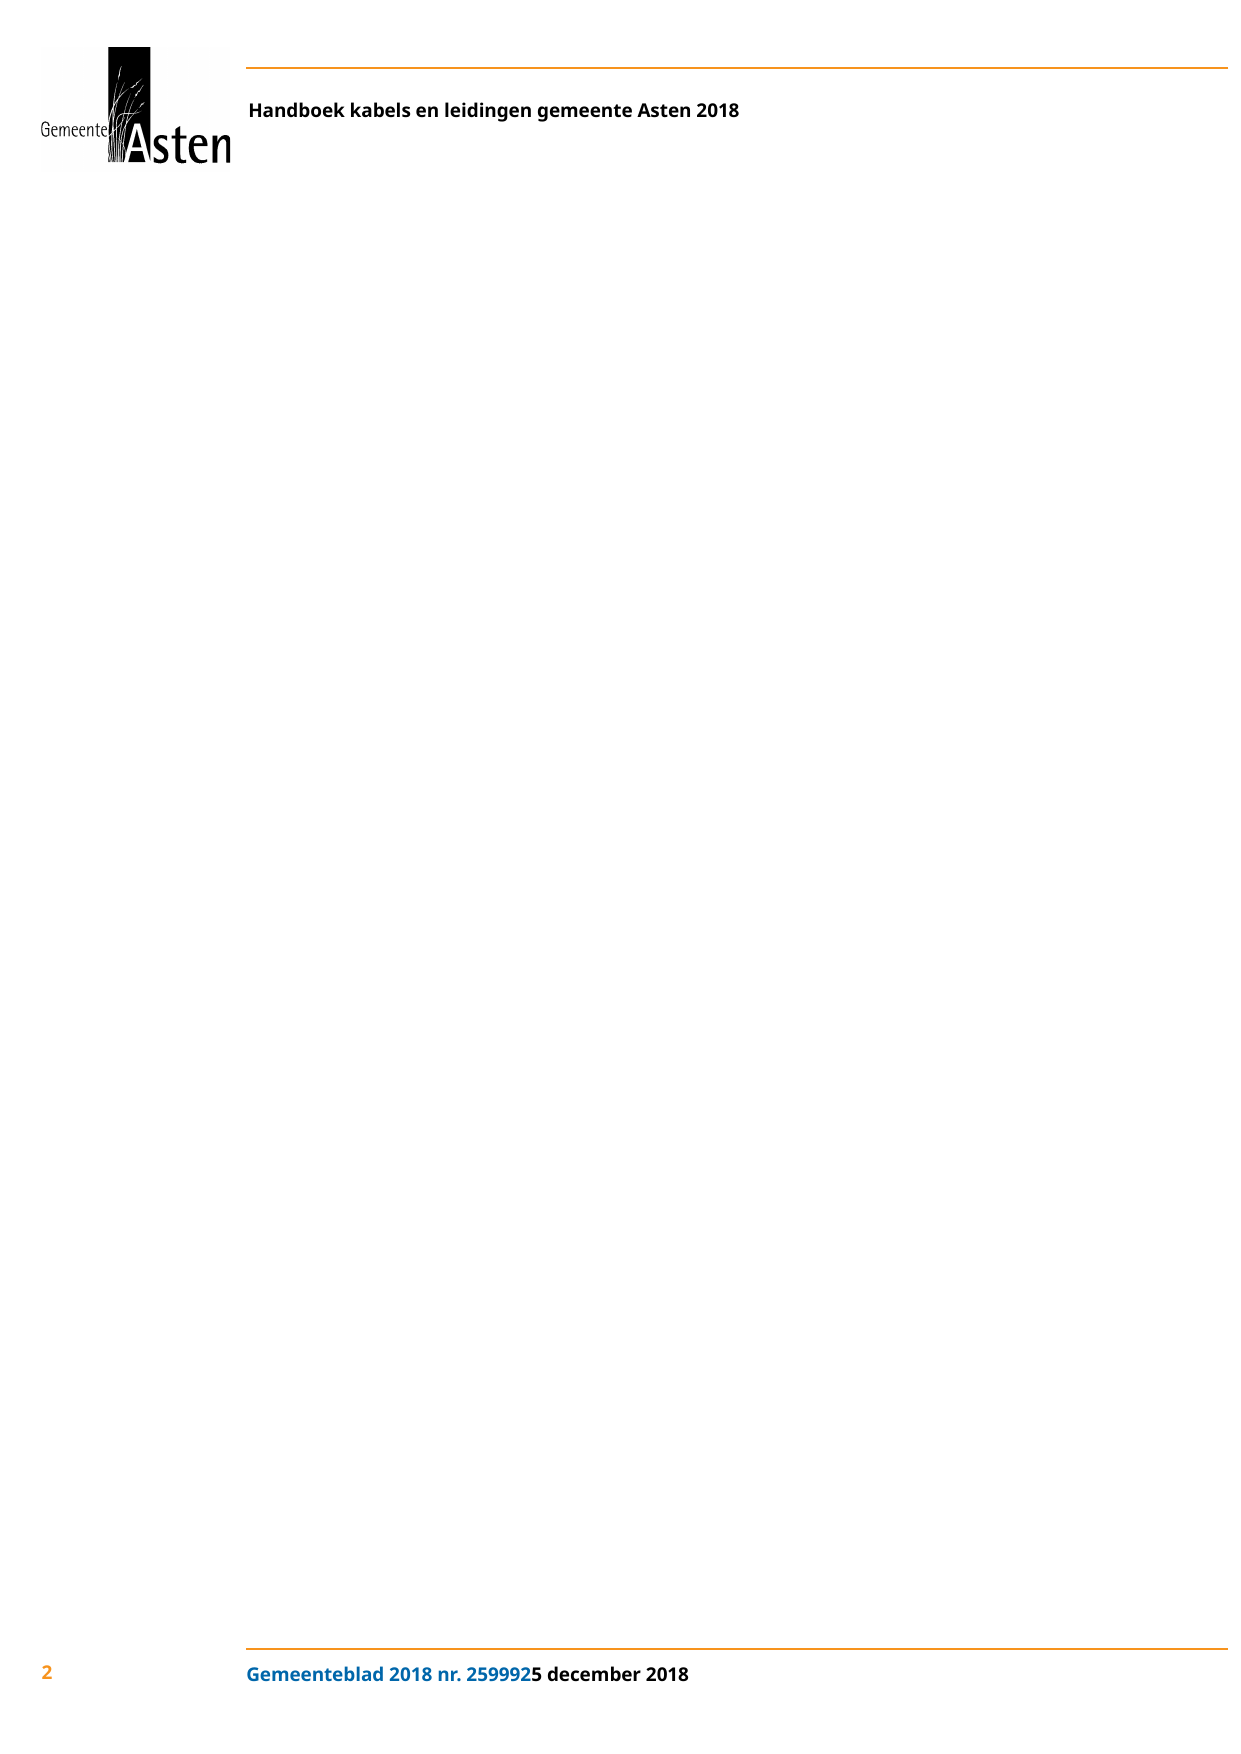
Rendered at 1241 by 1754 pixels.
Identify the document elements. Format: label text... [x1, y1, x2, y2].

text Handboek kabels en leidingen gemeente Asten 2018 [248, 95, 1152, 123]
picture [41, 47, 231, 172]
